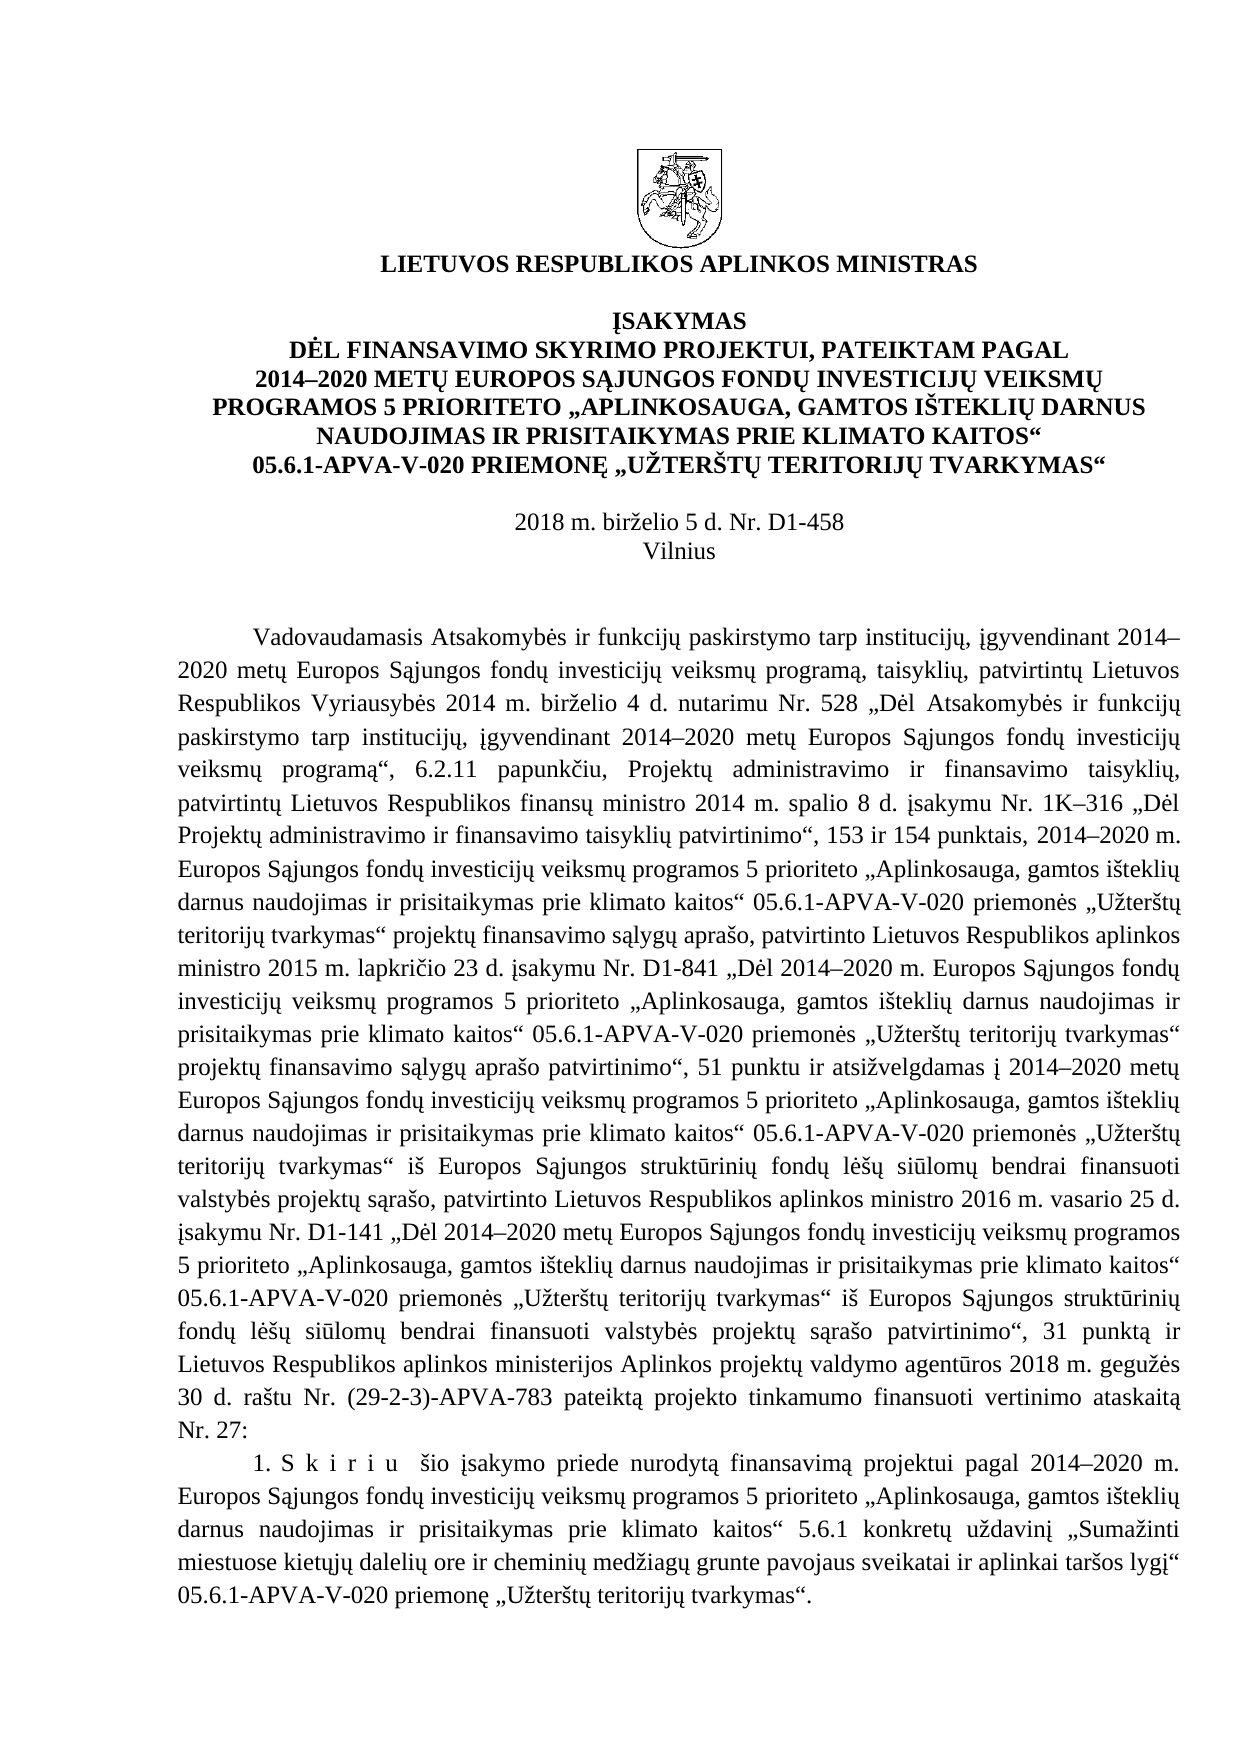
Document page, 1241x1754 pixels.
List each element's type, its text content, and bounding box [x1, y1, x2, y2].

text Vadovaudamasis Atsakomybės ir funkcijų paskirstymo tarp institucijų, įgyvendinant 2014–2020 metų Europos Sąjungos fondų investicijų veiksmų programą, taisyklių, patvirtintų Lietuvos Respublikos Vyriausybės 2014 m. birželio 4 d. nutarimu Nr. 528 „Dėl Atsakomybės ir funkcijų paskirstymo tarp institucijų, įgyvendinant 2014–2020 metų Europos Sąjungos fondų investicijų veiksmų programą“, 6.2.11 papunkčiu, Projektų administravimo ir finansavimo taisyklių, patvirtintų Lietuvos Respublikos finansų ministro 2014 m. spalio 8 d. įsakymu Nr. 1K–316 „Dėl Projektų administravimo ir finansavimo taisyklių patvirtinimo“, 153 ir 154 punktais, 2014–2020 m. Europos Sąjungos fondų investicijų veiksmų programos 5 prioriteto „Aplinkosauga, gamtos išteklių darnus naudojimas ir prisitaikymas prie klimato kaitos“ 05.6.1-APVA-V-020 priemonės „Užterštų teritorijų tvarkymas“ projektų finansavimo sąlygų aprašo, patvirtinto Lietuvos Respublikos aplinkos ministro 2015 m. lapkričio 23 d. įsakymu Nr. D1-841 „Dėl 2014–2020 m. Europos Sąjungos fondų investicijų veiksmų programos 5 prioriteto „Aplinkosauga, gamtos išteklių darnus naudojimas ir prisitaikymas prie klimato kaitos“ 05.6.1-APVA-V-020 priemonės „Užterštų teritorijų tvarkymas“ projektų finansavimo sąlygų aprašo patvirtinimo“, 51 punktu ir atsižvelgdamas į 2014–2020 metų Europos Sąjungos fondų investicijų veiksmų programos 5 prioriteto „Aplinkosauga, gamtos išteklių darnus naudojimas ir prisitaikymas prie klimato kaitos“ 05.6.1-APVA-V-020 priemonės „Užterštų teritorijų tvarkymas“ iš Europos Sąjungos struktūrinių fondų lėšų siūlomų bendrai finansuoti valstybės projektų sąrašo, patvirtinto Lietuvos Respublikos aplinkos ministro 2016 m. vasario 25 d. įsakymu Nr. D1-141 „Dėl 2014–2020 metų Europos Sąjungos fondų investicijų veiksmų programos 5 prioriteto „Aplinkosauga, gamtos išteklių darnus naudojimas ir prisitaikymas prie klimato kaitos“ 05.6.1-APVA-V-020 priemonės „Užterštų teritorijų tvarkymas“ iš Europos Sąjungos struktūrinių fondų lėšų siūlomų bendrai finansuoti valstybės projektų sąrašo patvirtinimo“, 31 punktą ir Lietuvos Respublikos aplinkos ministerijos Aplinkos projektų valdymo agentūros 2018 m. gegužės 30 d. raštu Nr. (29-2-3)-APVA-783 pateiktą projekto tinkamumo finansuoti vertinimo ataskaitą Nr. 27: [177, 622, 1181, 1444]
text 2018 m. birželio 5 d. Nr. D1-458 [177, 507, 1181, 536]
text 2014–2020 METŲ EUROPOS SĄJUNGOS FONDŲ INVESTICIJŲ VEIKSMŲ PROGRAMOS 5 PRIORITETO „APLINKOSAUGA, GAMTOS IŠTEKLIŲ DARNUS NAUDOJIMAS IR PRISITAIKYMAS PRIE KLIMATO KAITOS“ [177, 364, 1181, 450]
text LIETUVOS RESPUBLIKOS APLINKOS MINISTRAS [177, 249, 1181, 277]
text ĮSAKYMAS [177, 306, 1181, 335]
text Vilnius [177, 536, 1181, 565]
text 1. S k i r i u šio įsakymo priede nurodytą finansavimą projektui pagal 2014–2020 m. Europos Sąjungos fondų investicijų veiksmų programos 5 prioriteto „Aplinkosauga, gamtos išteklių darnus naudojimas ir prisitaikymas prie klimato kaitos“ 5.6.1 konkretų uždavinį „Sumažinti miestuose kietųjų dalelių ore ir cheminių medžiagų grunte pavojaus sveikatai ir aplinkai taršos lygį“ 05.6.1-APVA-V-020 priemonę „Užterštų teritorijų tvarkymas“. [177, 1448, 1181, 1609]
text DĖL FINANSAVIMO SKYRIMO PROJEKTUI, PATEIKTAM PAGAL [177, 335, 1181, 364]
text 05.6.1-APVA-V-020 PRIEMONĘ „UŽTERŠTŲ TERITORIJŲ TVARKYMAS“ [177, 450, 1181, 479]
